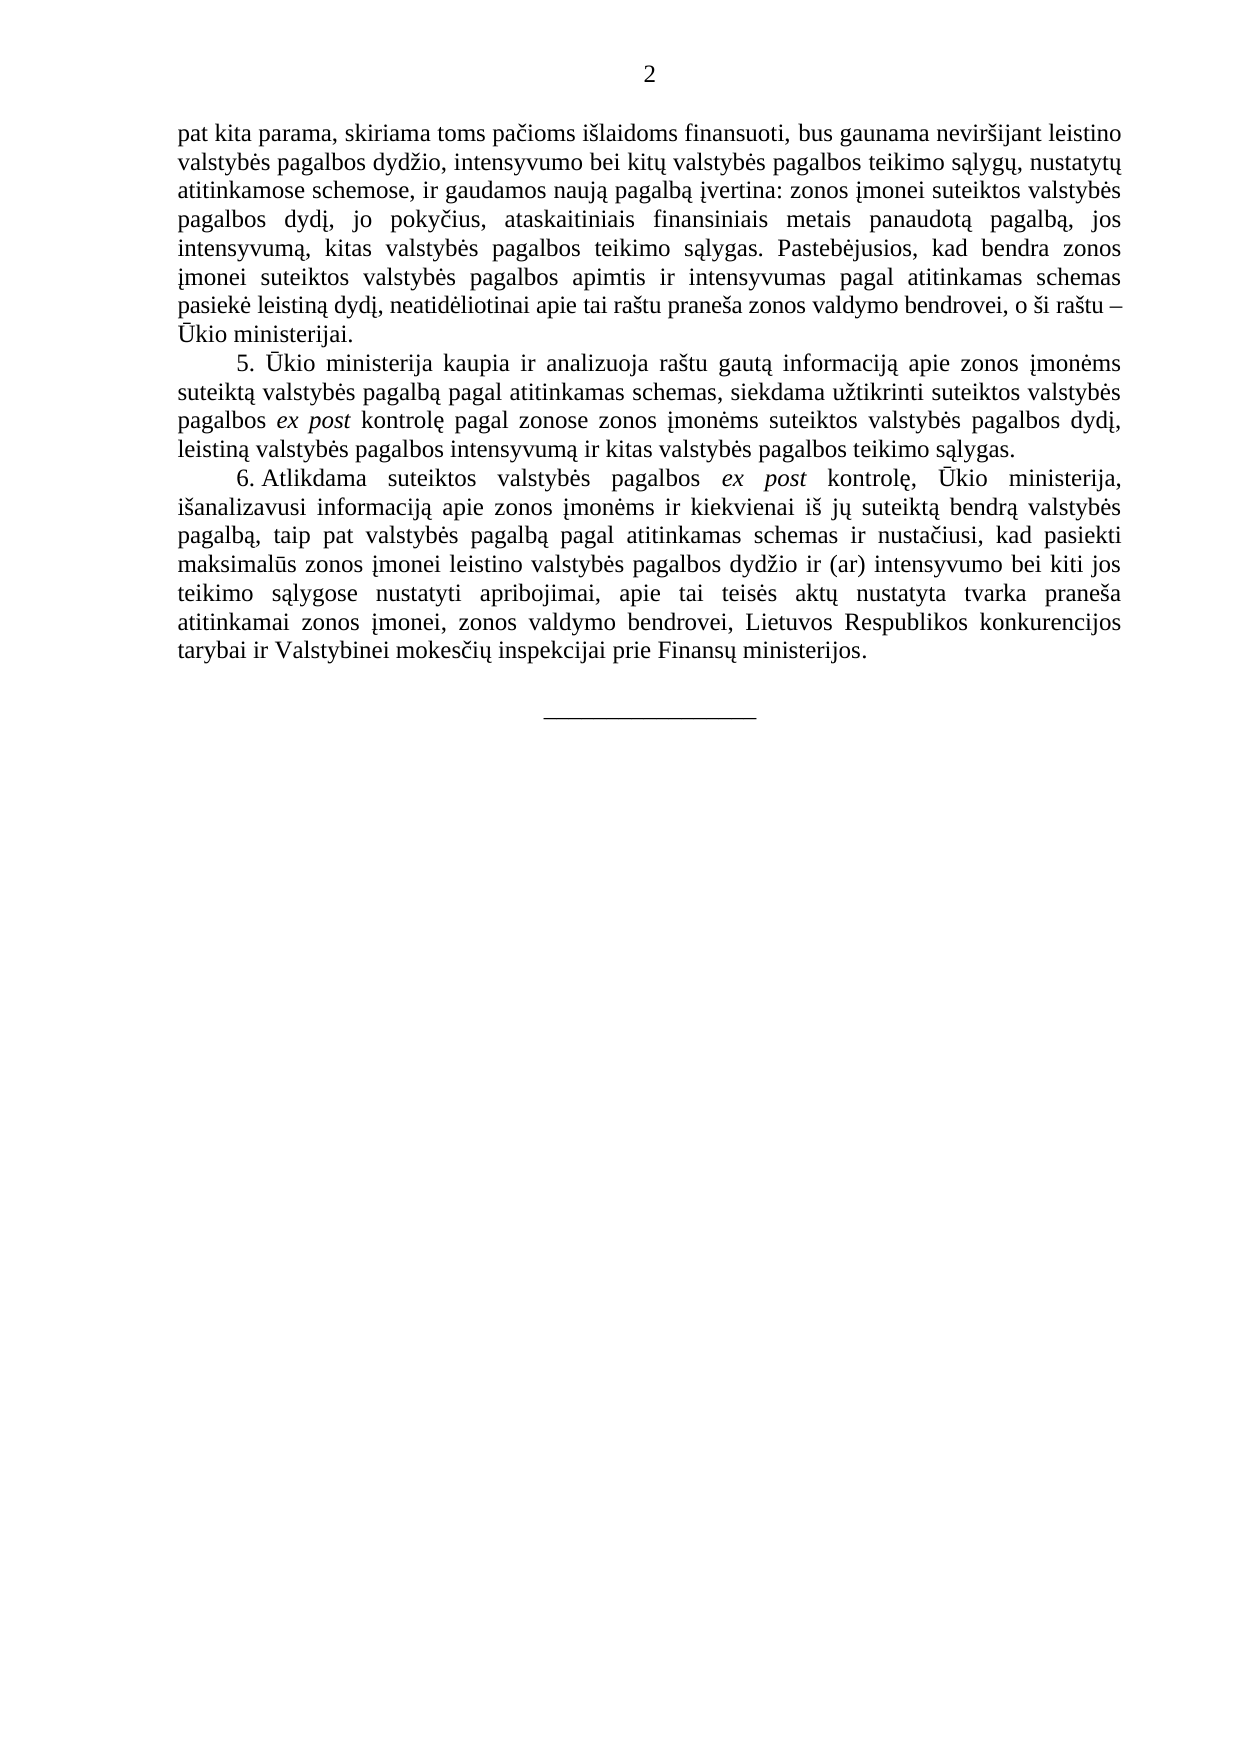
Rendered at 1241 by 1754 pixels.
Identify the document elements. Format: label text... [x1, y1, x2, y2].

text 5. Ūkio ministerija kaupia ir analizuoja raštu gautą informaciją apie zonos įmonėms suteiktą valstybės pagalbą pagal atitinkamas schemas, siekdama užtikrinti suteiktos valstybės pagalbos ex post kontrolę pagal zonose zonos įmonėms suteiktos valstybės pagalbos dydį, leistiną valstybės pagalbos intensyvumą ir kitas valstybės pagalbos teikimo sąlygas. [177, 348, 1122, 463]
text 6. Atlikdama suteiktos valstybės pagalbos ex post kontrolę, Ūkio ministerija, išanalizavusi informaciją apie zonos įmonėms ir kiekvienai iš jų suteiktą bendrą valstybės pagalbą, taip pat valstybės pagalbą pagal atitinkamas schemas ir nustačiusi, kad pasiekti maksimalūs zonos įmonei leistino valstybės pagalbos dydžio ir (ar) intensyvumo bei kiti jos teikimo sąlygose nustatyti apribojimai, apie tai teisės aktų nustatyta tvarka praneša atitinkamai zonos įmonei, zonos valdymo bendrovei, Lietuvos Respublikos konkurencijos tarybai ir Valstybinei mokesčių inspekcijai prie Finansų ministerijos. [177, 463, 1122, 664]
text _________________ [177, 693, 1122, 722]
text pat kita parama, skiriama toms pačioms išlaidoms finansuoti, bus gaunama neviršijant leistino valstybės pagalbos dydžio, intensyvumo bei kitų valstybės pagalbos teikimo sąlygų, nustatytų atitinkamose schemose, ir gaudamos naują pagalbą įvertina: zonos įmonei suteiktos valstybės pagalbos dydį, jo pokyčius, ataskaitiniais finansiniais metais panaudotą pagalbą, jos intensyvumą, kitas valstybės pagalbos teikimo sąlygas. Pastebėjusios, kad bendra zonos įmonei suteiktos valstybės pagalbos apimtis ir intensyvumas pagal atitinkamas schemas pasiekė leistiną dydį, neatidėliotinai apie tai raštu praneša zonos valdymo bendrovei, o ši raštu – Ūkio ministerijai. [177, 118, 1122, 348]
